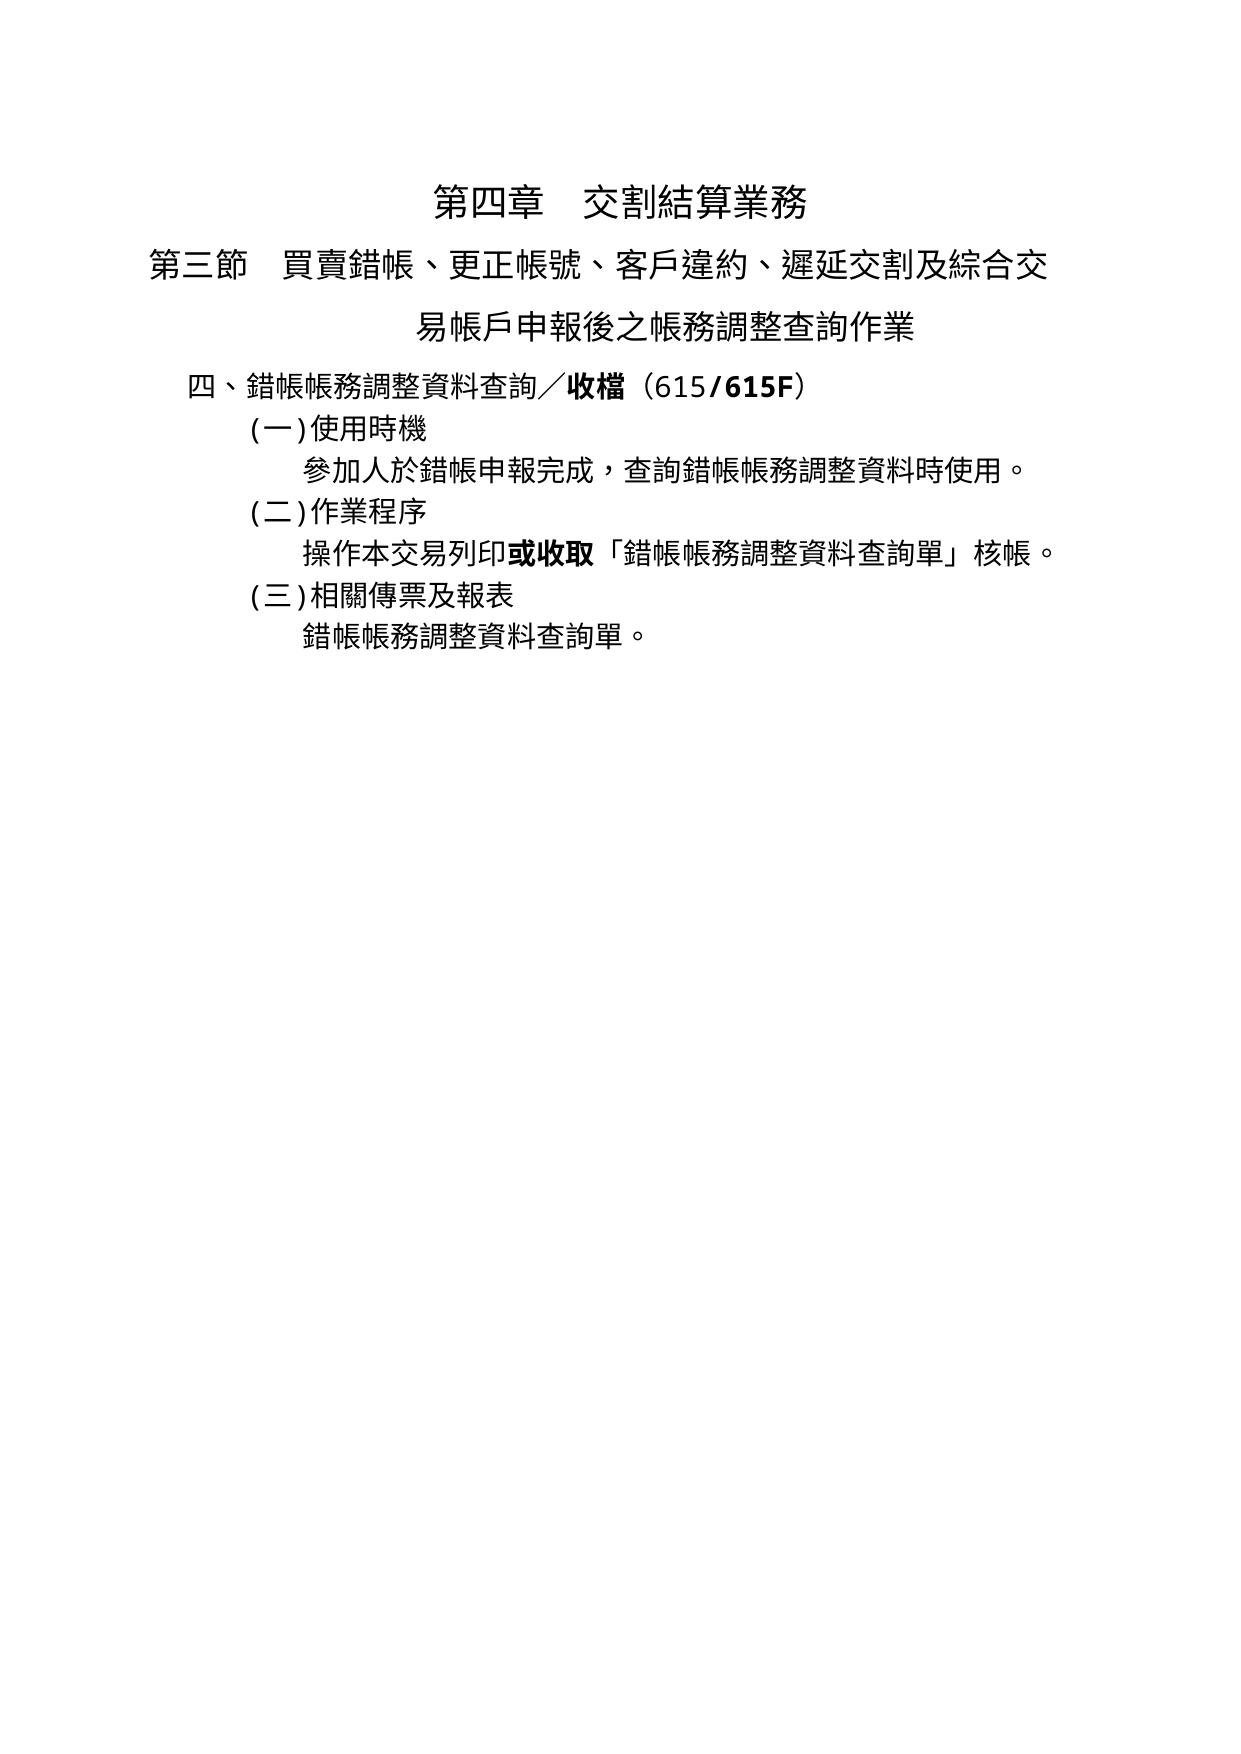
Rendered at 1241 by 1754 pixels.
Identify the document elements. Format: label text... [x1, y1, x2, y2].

text (二)作業程序 [246, 489, 1053, 531]
text 第三節 買賣錯帳、更正帳號、客戶違約、遲延交割及綜合交易帳戶申報後之帳務調整查詢作業 [143, 221, 1053, 346]
text 四、錯帳帳務調整資料查詢／收檔（615/615F） [187, 364, 1053, 406]
text (一)使用時機 [246, 406, 1053, 448]
text (三)相關傳票及報表 [246, 573, 1053, 614]
text 第四章 交割結算業務 [187, 158, 1053, 221]
text 操作本交易列印或收取「錯帳帳務調整資料查詢單」核帳。 [275, 531, 1053, 573]
text 參加人於錯帳申報完成，查詢錯帳帳務調整資料時使用。 [275, 448, 1053, 489]
text 錯帳帳務調整資料查詢單。 [275, 614, 1053, 656]
